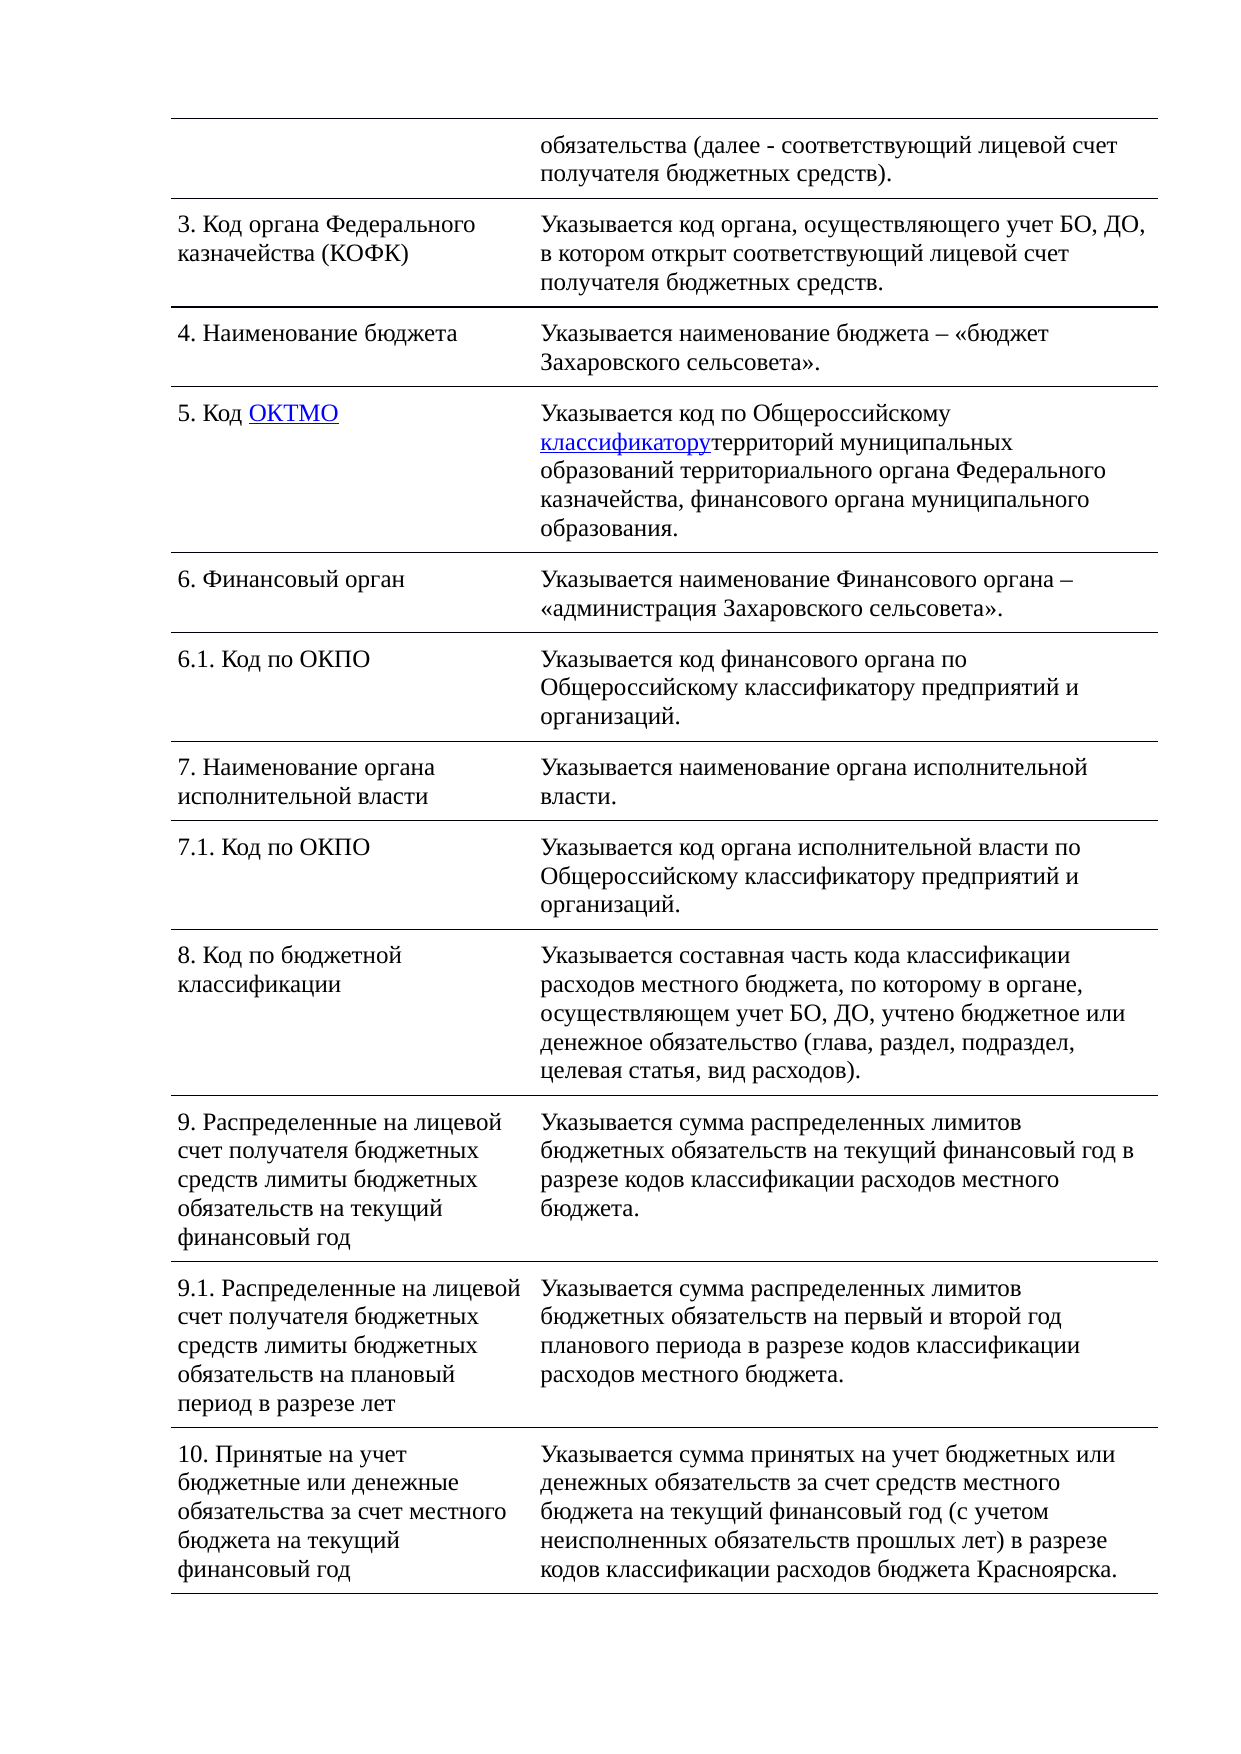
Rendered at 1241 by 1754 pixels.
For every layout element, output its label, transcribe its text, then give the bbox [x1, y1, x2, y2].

table_cell 4. Наименование бюджета [171, 308, 534, 386]
table_cell 3. Код органа Федерального казначейства (КОФК) [171, 199, 534, 306]
table_cell 9. Распределенные на лицевой счет получателя бюджетных средств лимиты бюджетных обязательств на текущий финансовый год [171, 1096, 534, 1261]
table_cell Указывается сумма распределенных лимитов бюджетных обязательств на текущий финансовый год в разрезе кодов классификации расходов местного бюджета. [534, 1096, 1158, 1261]
table_cell 5. Код ОКТМО [171, 387, 534, 552]
table_cell 6.1. Код по ОКПО [171, 633, 534, 741]
table_cell 7. Наименование органа исполнительной власти [171, 742, 534, 820]
table_cell 8. Код по бюджетной классификации [171, 930, 534, 1095]
table_cell [171, 119, 534, 198]
table_cell Указывается код органа, осуществляющего учет БО, ДО, в котором открыт соответствующий лицевой счет получателя бюджетных средств. [534, 199, 1158, 306]
table_cell 10. Принятые на учет бюджетные или денежные обязательства за счет местного бюджета на текущий финансовый год [171, 1428, 534, 1593]
table_cell Указывается наименование Финансового органа – «администрация Захаровского сельсовета». [534, 553, 1158, 632]
table_cell 7.1. Код по ОКПО [171, 821, 534, 929]
table_cell Указывается код финансового органа по Общероссийскому классификатору предприятий и организаций. [534, 633, 1158, 741]
table_cell Указывается составная часть кода классификации расходов местного бюджета, по которому в органе, осуществляющем учет БО, ДО, учтено бюджетное или денежное обязательство (глава, раздел, подраздел, целевая статья, вид расходов). [534, 930, 1158, 1095]
table_cell Указывается код по Общероссийскому классификаторутерриторий муниципальных образований территориального органа Федерального казначейства, финансового органа муниципального образования. [534, 387, 1158, 552]
table_cell Указывается наименование органа исполнительной власти. [534, 742, 1158, 820]
table_cell 6. Финансовый орган [171, 553, 534, 632]
table_cell 9.1. Распределенные на лицевой счет получателя бюджетных средств лимиты бюджетных обязательств на плановый период в разрезе лет [171, 1262, 534, 1427]
table_cell Указывается сумма принятых на учет бюджетных или денежных обязательств за счет средств местного бюджета на текущий финансовый год (с учетом неисполненных обязательств прошлых лет) в разрезе кодов классификации расходов бюджета Красноярска. [534, 1428, 1158, 1593]
table_cell Указывается наименование бюджета – «бюджет Захаровского сельсовета». [534, 308, 1158, 386]
table_cell Указывается код органа исполнительной власти по Общероссийскому классификатору предприятий и организаций. [534, 821, 1158, 929]
table_cell обязательства (далее - соответствующий лицевой счет получателя бюджетных средств). [534, 119, 1158, 198]
table_cell Указывается сумма распределенных лимитов бюджетных обязательств на первый и второй год планового периода в разрезе кодов классификации расходов местного бюджета. [534, 1262, 1158, 1427]
